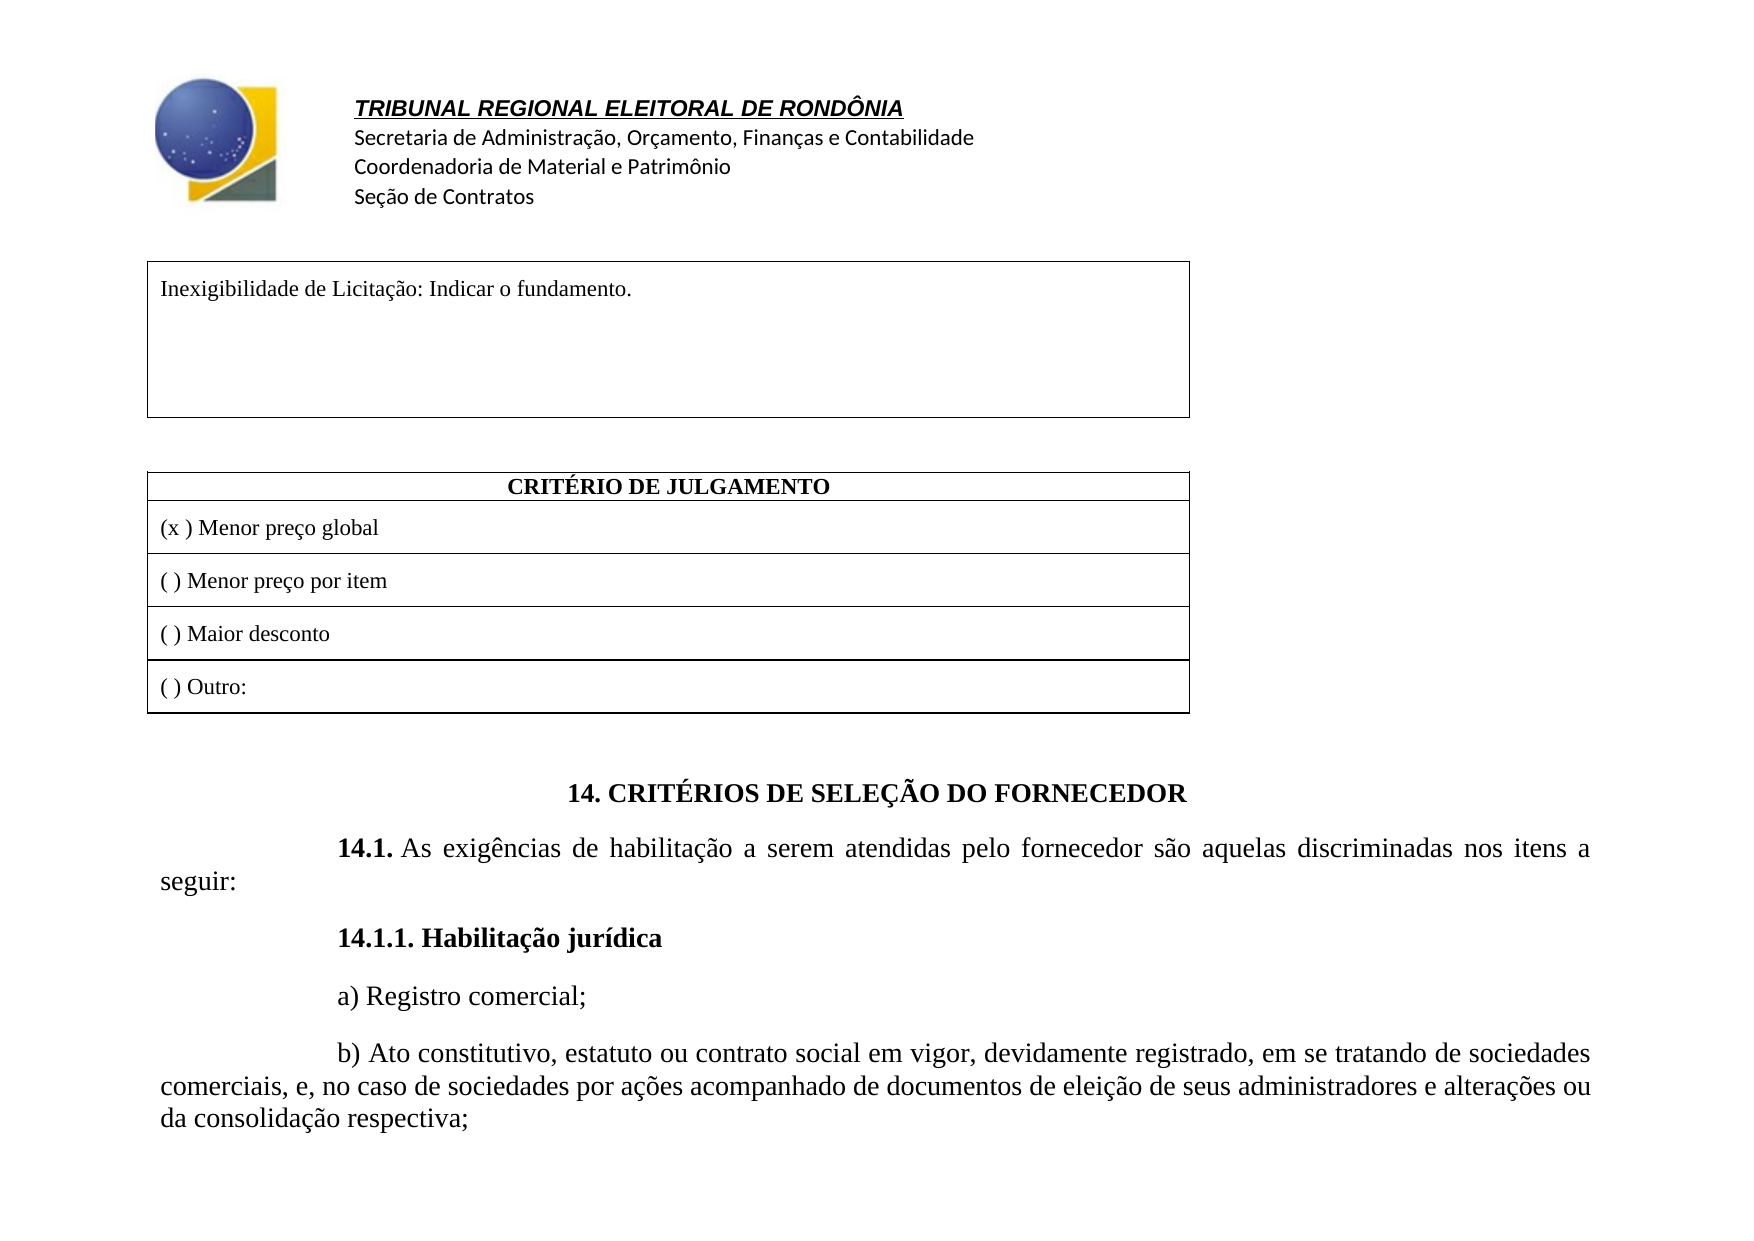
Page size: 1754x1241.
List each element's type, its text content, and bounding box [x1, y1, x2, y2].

table_cell Inexigibilidade de Licitação: Indicar o fundamento. [148, 262, 1189, 416]
text 14.1. As exigências de habilitação a serem atendidas pelo fornecedor são aquelas discriminadas nos itens a seguir: [160, 832, 1594, 896]
text 14.1.1. Habilitação jurídica [160, 921, 1594, 954]
table_cell ( ) Outro: [148, 661, 1189, 712]
table_cell (x ) Menor preço global [148, 501, 1189, 553]
text a) Registro comercial; [160, 979, 1594, 1011]
text 14. CRITÉRIOS DE SELEÇÃO DO FORNECEDOR [148, 777, 1606, 809]
table_header CRITÉRIO DE JULGAMENTO [148, 473, 1189, 499]
table_cell ( ) Maior desconto [148, 607, 1189, 659]
text b) Ato constitutivo, estatuto ou contrato social em vigor, devidamente registrado, em se tratando de sociedades comerciais, e, no caso de sociedades por ações acompanhado de documentos de eleição de seus administradores e alterações ou da consolidação respectiva; [160, 1036, 1594, 1133]
table_cell ( ) Menor preço por item [148, 554, 1189, 606]
